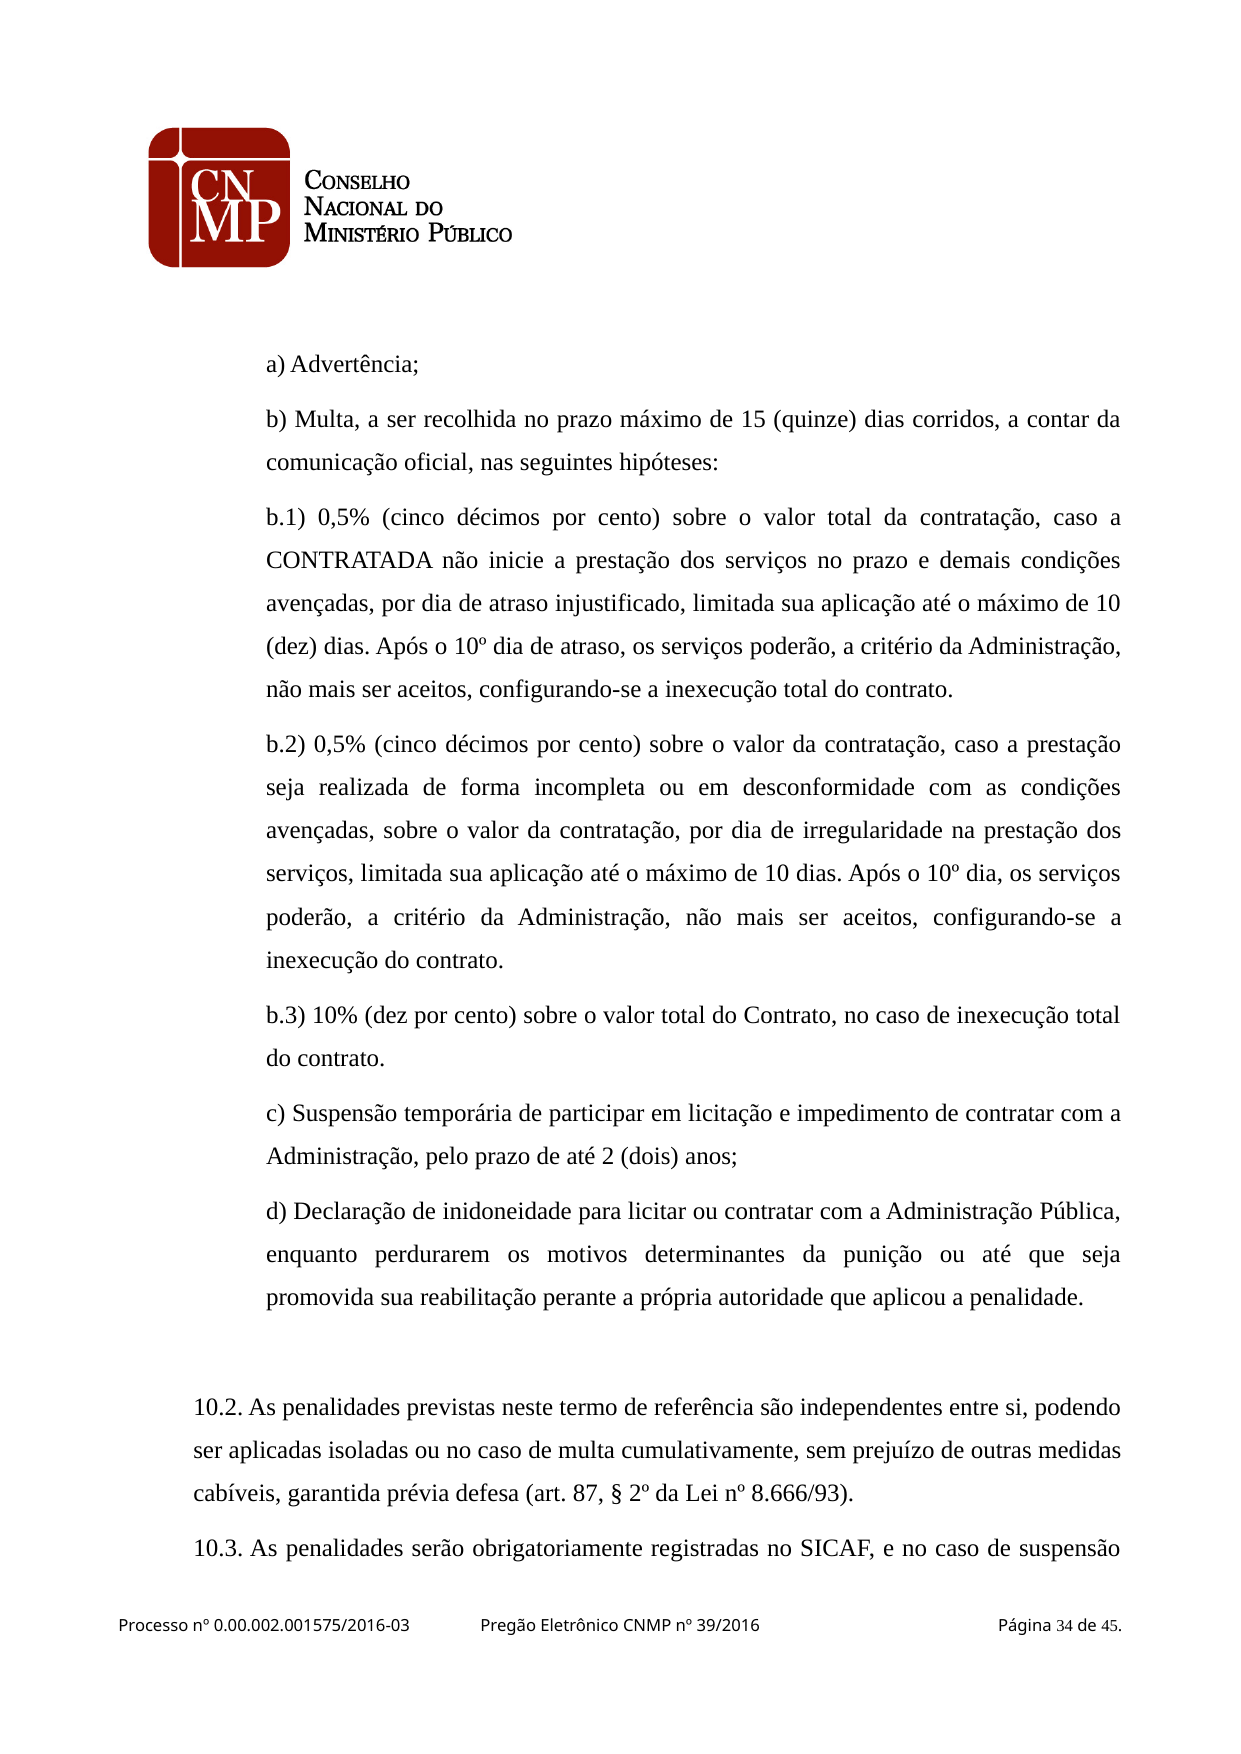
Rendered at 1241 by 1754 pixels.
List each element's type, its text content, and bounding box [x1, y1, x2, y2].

list b.3) 10% (dez por cento) sobre o valor total do Contrato, no caso de inexecução total do contrato. [228, 1000, 1122, 1072]
list b.2) 0,5% (cinco décimos por cento) sobre o valor da contratação, caso a prestação seja realizada de forma incompleta ou em desconformidade com as condições avençadas, sobre o valor da contratação, por dia de irregularidade na prestação dos serviços, limitada sua aplicação até o máximo de 10 dias. Após o 10º dia, os serviços poderão, a critério da Administração, não mais ser aceitos, configurando-se a inexecução do contrato. [228, 729, 1122, 973]
list 10.3. As penalidades serão obrigatoriamente registradas no SICAF, e no caso de suspensão [156, 1533, 1122, 1562]
list 10.2. As penalidades previstas neste termo de referência são independentes entre si, podendo ser aplicadas isoladas ou no caso de multa cumulativamente, sem prejuízo de outras medidas cabíveis, garantida prévia defesa (art. 87, § 2º da Lei nº 8.666/93). [156, 1392, 1122, 1507]
list c) Suspensão temporária de participar em licitação e impedimento de contratar com a Administração, pelo prazo de até 2 (dois) anos; [228, 1098, 1122, 1169]
list b) Multa, a ser recolhida no prazo máximo de 15 (quinze) dias corridos, a contar da comunicação oficial, nas seguintes hipóteses: [228, 404, 1122, 476]
list a) Advertência; [228, 349, 1122, 378]
picture [124, 105, 528, 289]
list d) Declaração de inidoneidade para licitar ou contratar com a Administração Pública, enquanto perdurarem os motivos determinantes da punição ou até que seja promovida sua reabilitação perante a própria autoridade que aplicou a penalidade. [228, 1196, 1122, 1311]
list b.1) 0,5% (cinco décimos por cento) sobre o valor total da contratação, caso a CONTRATADA não inicie a prestação dos serviços no prazo e demais condições avençadas, por dia de atraso injustificado, limitada sua aplicação até o máximo de 10 (dez) dias. Após o 10º dia de atraso, os serviços poderão, a critério da Administração, não mais ser aceitos, configurando-se a inexecução total do contrato. [228, 502, 1122, 703]
